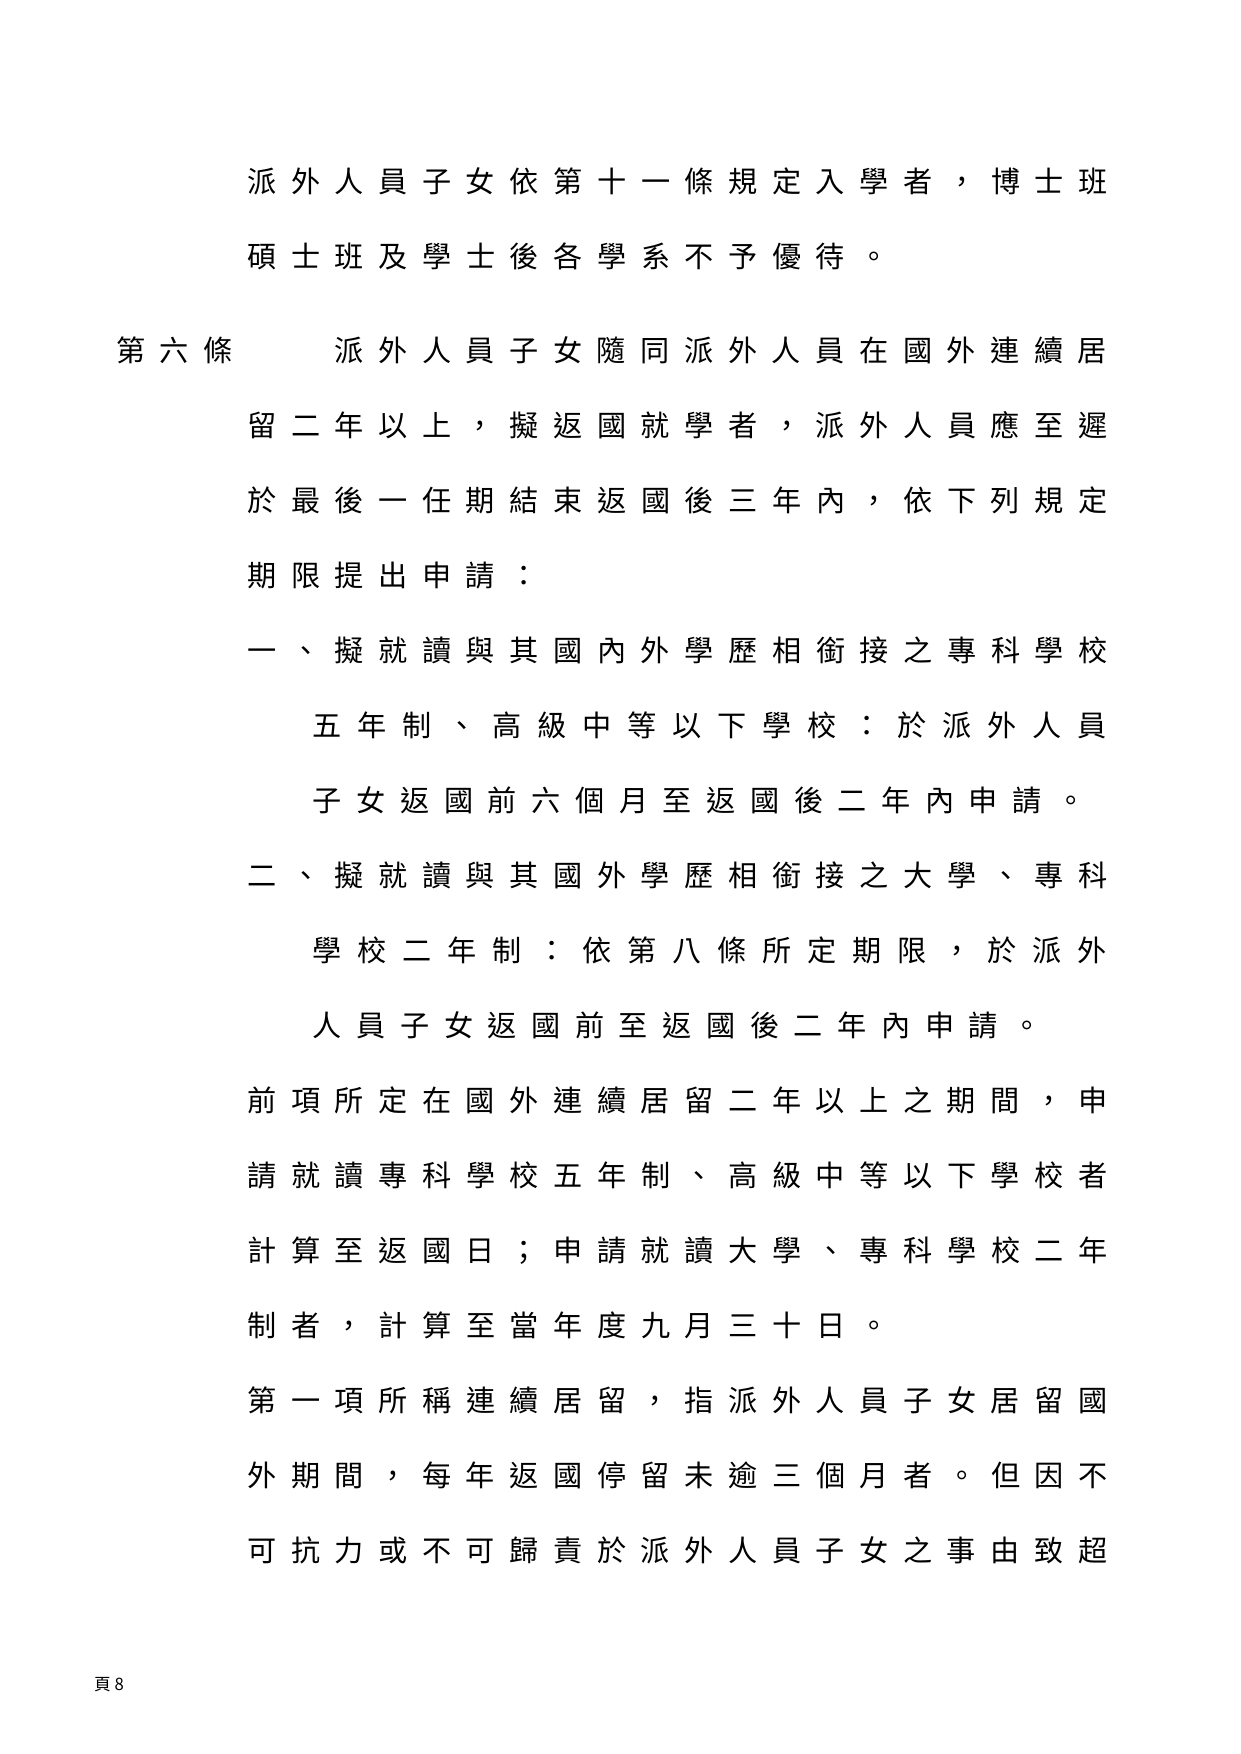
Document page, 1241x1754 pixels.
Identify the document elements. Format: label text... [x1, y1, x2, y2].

text 第一項所稱連續居留，指派外人員子女居留國外期間，每年返國停留未逾三個月者。但因不可抗力或不可歸責於派外人員子女之事由致超 [241, 1355, 1122, 1580]
text 派外人員子女依第十一條規定入學者，博士班、碩士班及學士後各學系不予優待。 [241, 136, 1122, 286]
text 一、擬就讀與其國內外學歷相銜接之專科學校五年制、高級中等以下學校：於派外人員子女返國前六個月至返國後二年內申請。 [246, 605, 1122, 830]
text 第六條 派外人員子女隨同派外人員在國外連續居留二年以上，擬返國就學者，派外人員應至遲於最後一任期結束返國後三年內，依下列規定期限提出申請： [94, 305, 1122, 605]
text 二、擬就讀與其國外學歷相銜接之大學、專科學校二年制：依第八條所定期限，於派外人員子女返國前至返國後二年內申請。 [246, 830, 1122, 1055]
text 前項所定在國外連續居留二年以上之期間，申請就讀專科學校五年制、高級中等以下學校者，計算至返國日；申請就讀大學、專科學校二年制者，計算至當年度九月三十日。 [241, 1055, 1122, 1355]
